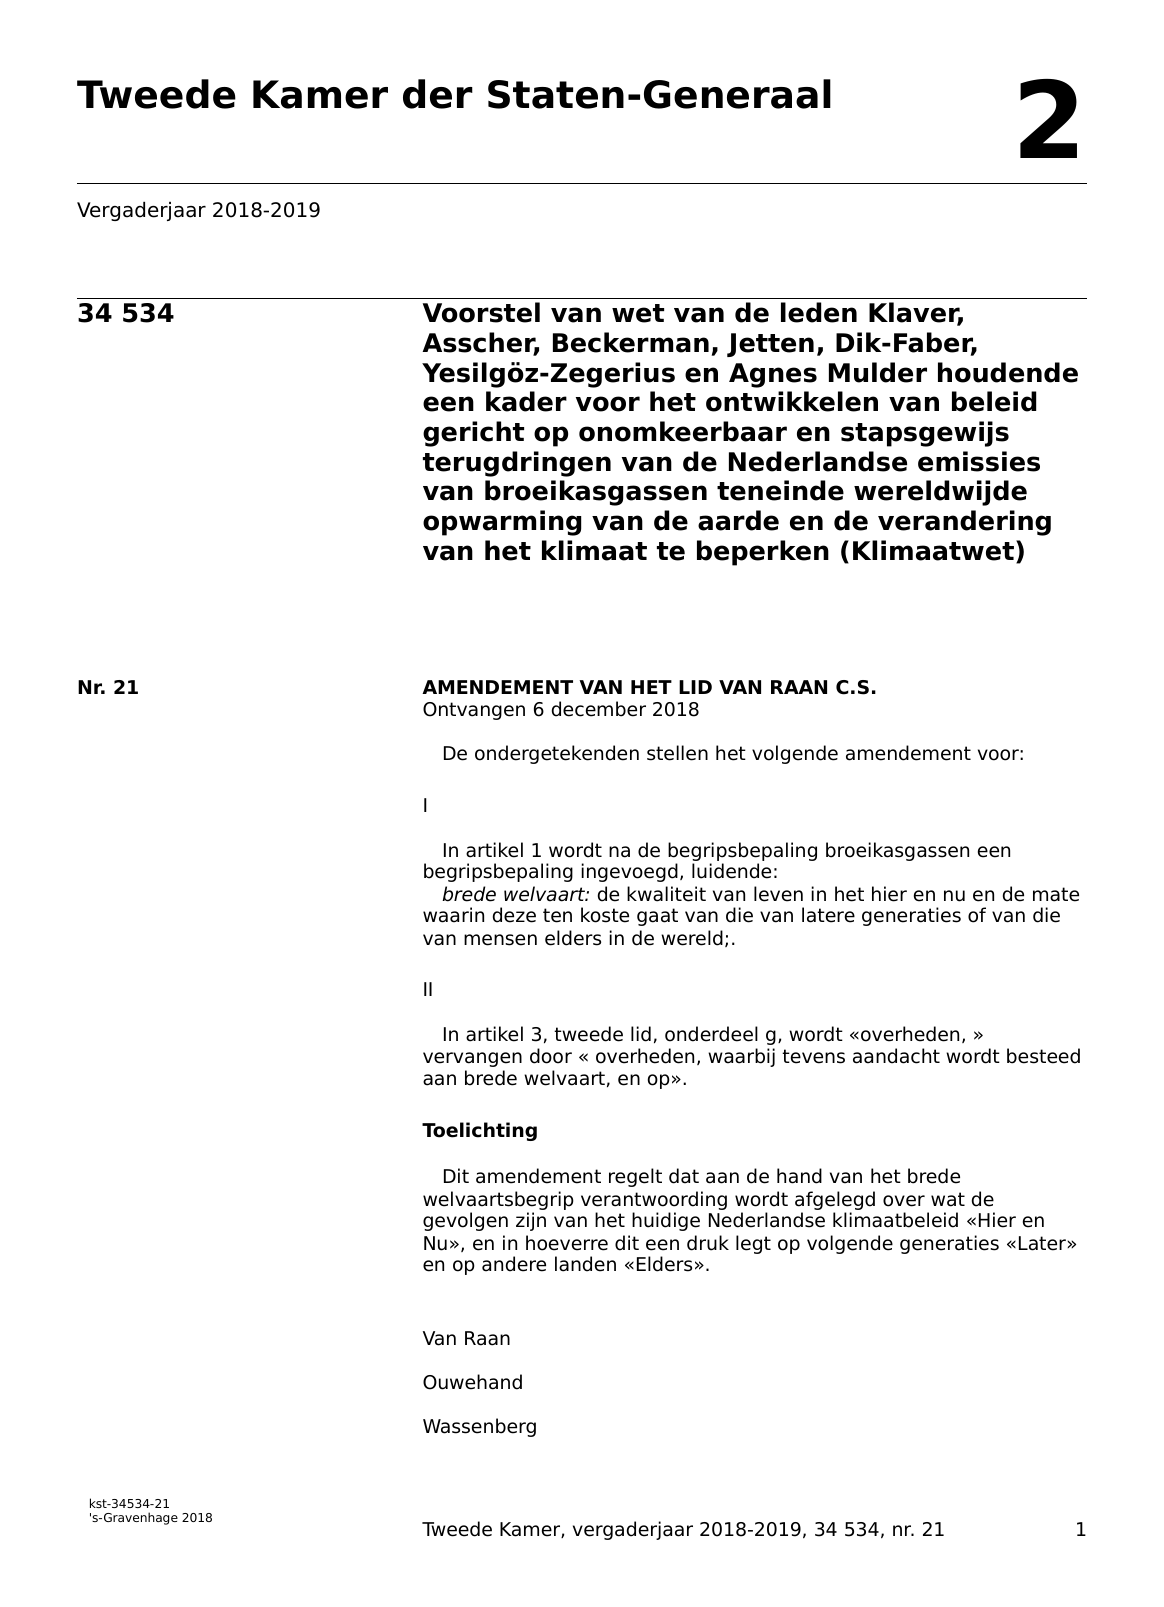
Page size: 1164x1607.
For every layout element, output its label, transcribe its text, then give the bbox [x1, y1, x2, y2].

subtitle Toelichting [422, 1119, 1087, 1141]
subtitle II [422, 979, 1087, 1001]
text In artikel 3, tweede lid, onderdeel g, wordt «overheden, » vervangen door « overheden, waarbij tevens aandacht wordt besteed aan brede welvaart, en op». [422, 1023, 1087, 1089]
text In artikel 1 wordt na de begripsbepaling broeikasgassen een begripsbepaling ingevoegd, luidende: [422, 839, 1087, 883]
text Ontvangen 6 december 2018 [422, 699, 1087, 721]
text kst-34534-21 [88, 1497, 323, 1511]
text Dit amendement regelt dat aan de hand van het brede welvaartsbegrip verantwoording wordt afgelegd over wat de gevolgen zijn van het huidige Nederlandse klimaatbeleid «Hier en Nu», en in hoeverre dit een druk legt op volgende generaties «Later» en op andere landen «Elders». [422, 1166, 1087, 1276]
subtitle Nr. 21 AMENDEMENT VAN HET LID VAN RAAN C.S. [77, 677, 1087, 699]
table_header 2 [886, 59, 1087, 183]
subtitle I [422, 795, 1087, 817]
text 's-Gravenhage 2018 [88, 1511, 323, 1525]
table_cell Vergaderjaar 2018-2019 [77, 184, 1087, 298]
text Van Raan Ouwehand Wassenberg [422, 1306, 1087, 1460]
text De ondergetekenden stellen het volgende amendement voor: [422, 743, 1087, 765]
table_header Tweede Kamer der Staten-Generaal [77, 59, 886, 183]
subtitle 34 534 Voorstel van wet van de leden Klaver, Asscher, Beckerman, Jetten, Dik-Faber, Yesilgöz-Zegerius en Agnes Mulder houdende een kader voor het ontwikkelen van beleid gericht op onomkeerbaar en stapsgewijs terugdringen van de Nederlandse emissies van broeikasgassen teneinde wereldwijde opwarming van de aarde en de verandering van het klimaat te beperken (Klimaatwet) [77, 299, 1087, 566]
text brede welvaart: de kwaliteit van leven in het hier en nu en de mate waarin deze ten koste gaat van die van latere generaties of van die van mensen elders in de wereld;. [422, 883, 1087, 949]
